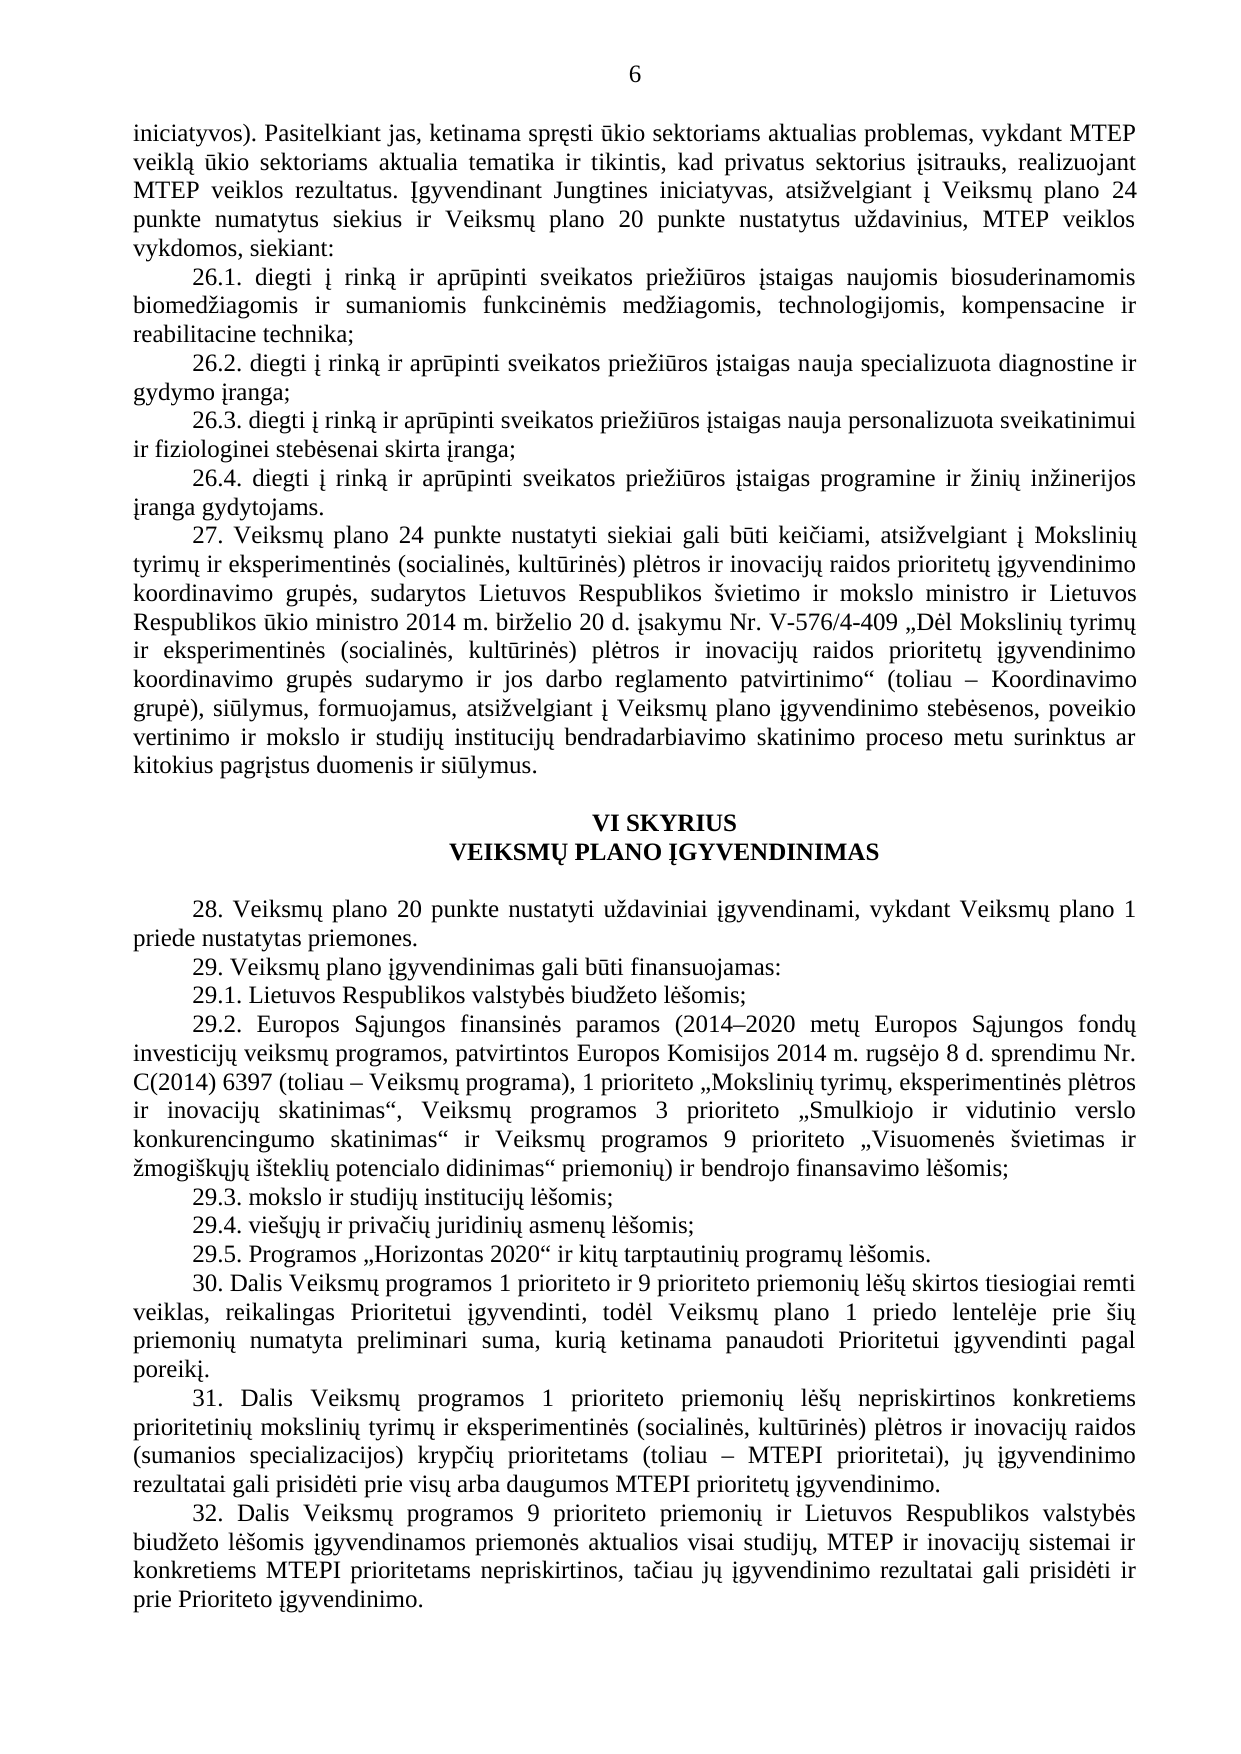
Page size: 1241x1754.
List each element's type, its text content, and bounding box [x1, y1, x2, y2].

text 26.2. diegti į rinką ir aprūpinti sveikatos priežiūros įstaigas nauja specializuota diagnostine ir gydymo įranga; [133, 348, 1137, 406]
text 29. Veiksmų plano įgyvendinimas gali būti finansuojamas: [133, 952, 1137, 981]
text 29.1. Lietuvos Respublikos valstybės biudžeto lėšomis; [133, 981, 1137, 1009]
text 29.2. Europos Sąjungos finansinės paramos (2014–2020 metų Europos Sąjungos fondų investicijų veiksmų programos, patvirtintos Europos Komisijos 2014 m. rugsėjo 8 d. sprendimu Nr. C(2014) 6397 (toliau – Veiksmų programa), 1 prioriteto „Mokslinių tyrimų, eksperimentinės plėtros ir inovacijų skatinimas“, Veiksmų programos 3 prioriteto „Smulkiojo ir vidutinio verslo konkurencingumo skatinimas“ ir Veiksmų programos 9 prioriteto „Visuomenės švietimas ir žmogiškųjų išteklių potencialo didinimas“ priemonių) ir bendrojo finansavimo lėšomis; [133, 1009, 1137, 1182]
text 31. Dalis Veiksmų programos 1 prioriteto priemonių lėšų nepriskirtinos konkretiems prioritetinių mokslinių tyrimų ir eksperimentinės (socialinės, kultūrinės) plėtros ir inovacijų raidos (sumanios specializacijos) krypčių prioritetams (toliau – MTEPI prioritetai), jų įgyvendinimo rezultatai gali prisidėti prie visų arba daugumos MTEPI prioritetų įgyvendinimo. [133, 1383, 1137, 1498]
text 26.1. diegti į rinką ir aprūpinti sveikatos priežiūros įstaigas naujomis biosuderinamomis biomedžiagomis ir sumaniomis funkcinėmis medžiagomis, technologijomis, kompensacine ir reabilitacine technika; [133, 262, 1137, 348]
text iniciatyvos). Pasitelkiant jas, ketinama spręsti ūkio sektoriams aktualias problemas, vykdant MTEP veiklą ūkio sektoriams aktualia tematika ir tikintis, kad privatus sektorius įsitrauks, realizuojant MTEP veiklos rezultatus. Įgyvendinant Jungtines iniciatyvas, atsižvelgiant į Veiksmų plano 24 punkte numatytus siekius ir Veiksmų plano 20 punkte nustatytus uždavinius, MTEP veiklos vykdomos, siekiant: [133, 118, 1137, 262]
text 26.4. diegti į rinką ir aprūpinti sveikatos priežiūros įstaigas programine ir žinių inžinerijos įranga gydytojams. [133, 463, 1137, 521]
text 27. Veiksmų plano 24 punkte nustatyti siekiai gali būti keičiami, atsižvelgiant į Mokslinių tyrimų ir eksperimentinės (socialinės, kultūrinės) plėtros ir inovacijų raidos prioritetų įgyvendinimo koordinavimo grupės, sudarytos Lietuvos Respublikos švietimo ir mokslo ministro ir Lietuvos Respublikos ūkio ministro 2014 m. birželio 20 d. įsakymu Nr. V-576/4-409 „Dėl Mokslinių tyrimų ir eksperimentinės (socialinės, kultūrinės) plėtros ir inovacijų raidos prioritetų įgyvendinimo koordinavimo grupės sudarymo ir jos darbo reglamento patvirtinimo“ (toliau – Koordinavimo grupė), siūlymus, formuojamus, atsižvelgiant į Veiksmų plano įgyvendinimo stebėsenos, poveikio vertinimo ir mokslo ir studijų institucijų bendradarbiavimo skatinimo proceso metu surinktus ar kitokius pagrįstus duomenis ir siūlymus. [133, 521, 1137, 779]
text VI SKYRIUS [133, 808, 1137, 837]
text 32. Dalis Veiksmų programos 9 prioriteto priemonių ir Lietuvos Respublikos valstybės biudžeto lėšomis įgyvendinamos priemonės aktualios visai studijų, MTEP ir inovacijų sistemai ir konkretiems MTEPI prioritetams nepriskirtinos, tačiau jų įgyvendinimo rezultatai gali prisidėti ir prie Prioriteto įgyvendinimo. [133, 1498, 1137, 1613]
text 26.3. diegti į rinką ir aprūpinti sveikatos priežiūros įstaigas nauja personalizuota sveikatinimui ir fiziologinei stebėsenai skirta įranga; [133, 406, 1137, 463]
text 29.4. viešųjų ir privačių juridinių asmenų lėšomis; [133, 1211, 1137, 1239]
text 29.5. Programos „Horizontas 2020“ ir kitų tarptautinių programų lėšomis. [133, 1239, 1137, 1268]
text 30. Dalis Veiksmų programos 1 prioriteto ir 9 prioriteto priemonių lėšų skirtos tiesiogiai remti veiklas, reikalingas Prioritetui įgyvendinti, todėl Veiksmų plano 1 priedo lentelėje prie šių priemonių numatyta preliminari suma, kurią ketinama panaudoti Prioritetui įgyvendinti pagal poreikį. [133, 1268, 1137, 1383]
text 29.3. mokslo ir studijų institucijų lėšomis; [133, 1182, 1137, 1211]
text 28. Veiksmų plano 20 punkte nustatyti uždaviniai įgyvendinami, vykdant Veiksmų plano 1 priede nustatytas priemones. [133, 894, 1137, 952]
text VEIKSMŲ PLANO ĮGYVENDINIMAS [133, 837, 1137, 866]
